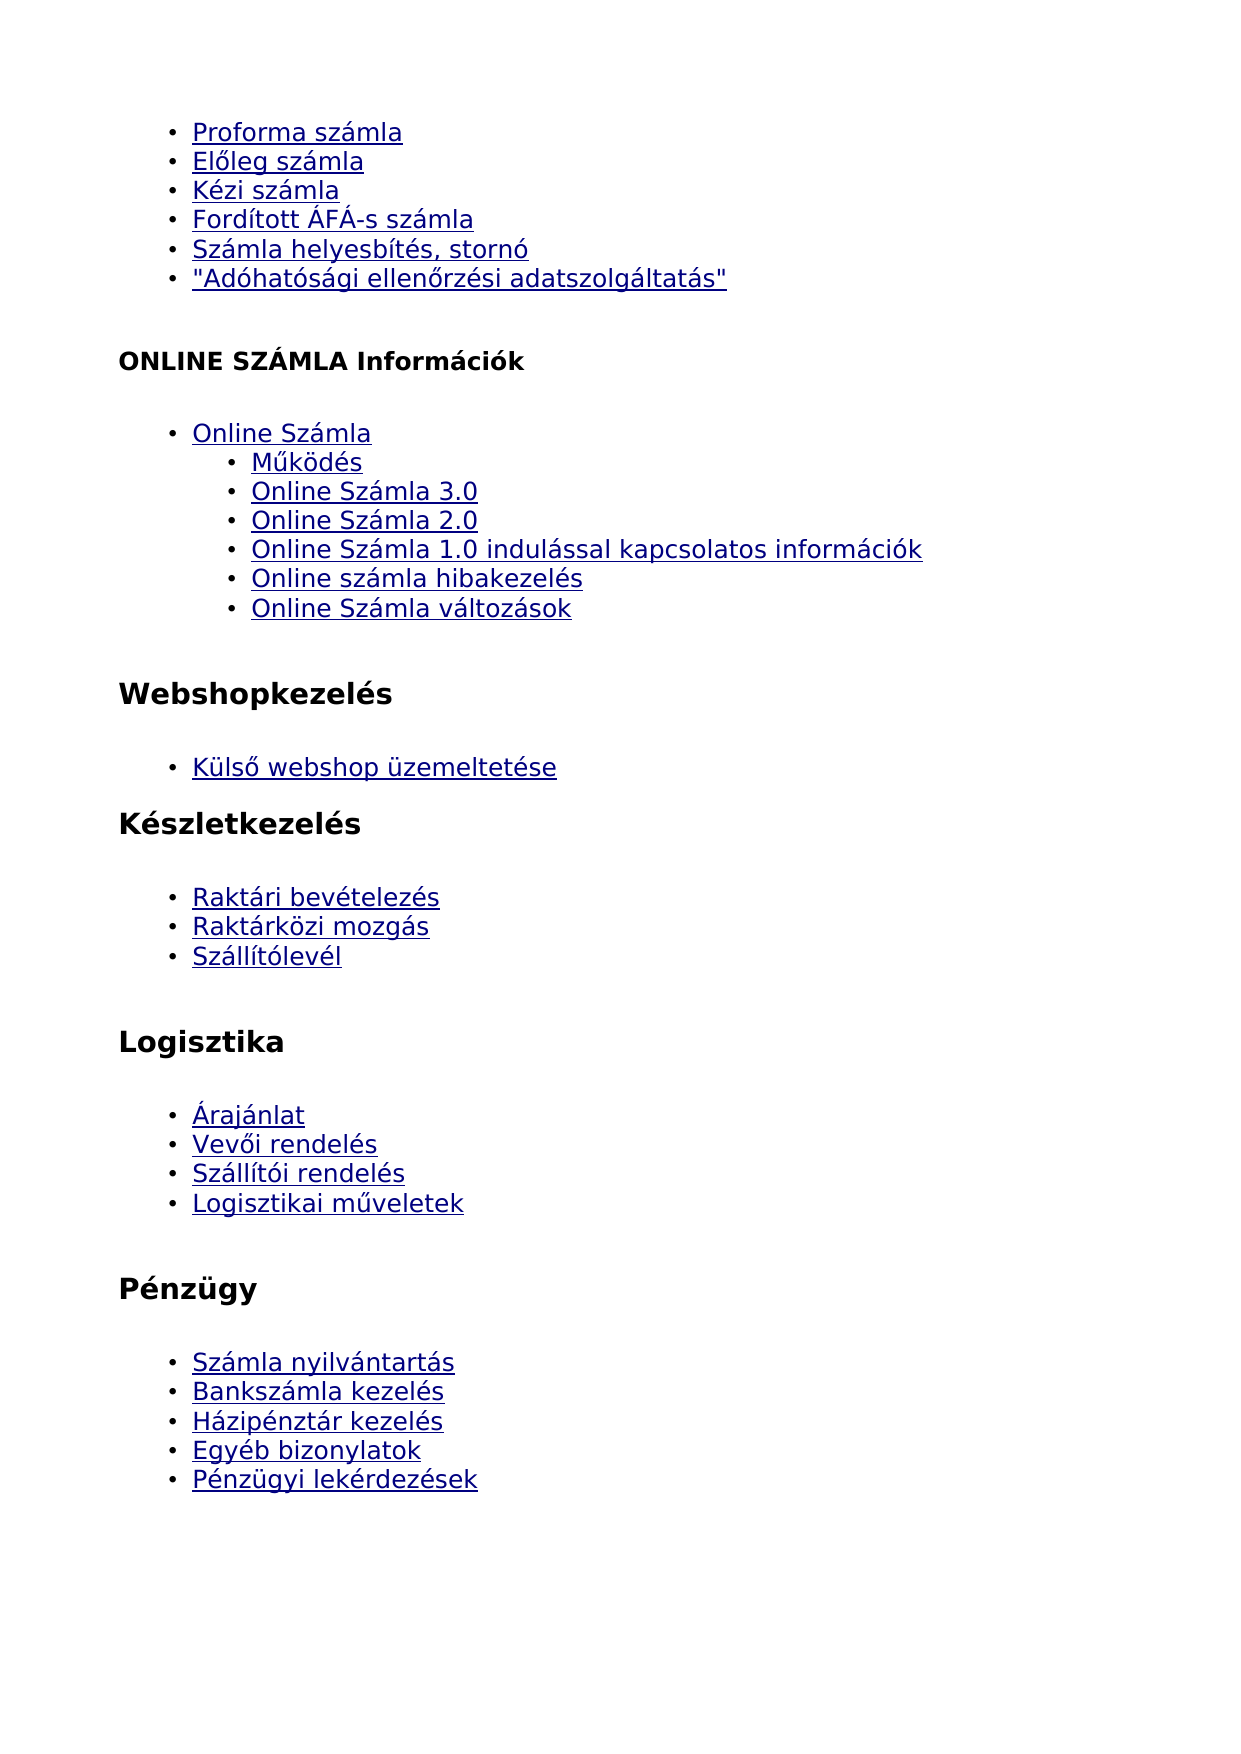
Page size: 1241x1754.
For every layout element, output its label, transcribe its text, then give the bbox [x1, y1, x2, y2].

subtitle Készletkezelés [118, 807, 1122, 841]
list Proforma számla [177, 118, 1122, 147]
list Bankszámla kezelés [177, 1378, 1122, 1407]
list Egyéb bizonylatok [177, 1436, 1122, 1465]
list Online számla hibakezelés [236, 564, 1122, 594]
list Raktári bevételezés [177, 883, 1122, 913]
subtitle Webshopkezelés [118, 677, 1122, 711]
list Előleg számla [177, 147, 1122, 176]
list Működés [236, 448, 1122, 477]
list "Adóhatósági ellenőrzési adatszolgáltatás" [177, 264, 1122, 293]
list Online Számla 2.0 [236, 506, 1122, 535]
list Házipénztár kezelés [177, 1407, 1122, 1436]
list Kézi számla [177, 176, 1122, 206]
list Online Számla 1.0 indulással kapcsolatos információk [236, 535, 1122, 564]
list Számla helyesbítés, stornó [177, 235, 1122, 264]
subtitle Pénzügy [118, 1272, 1122, 1306]
list Raktárközi mozgás [177, 913, 1122, 942]
list Logisztikai műveletek [177, 1189, 1122, 1218]
list Online Számla változások [236, 594, 1122, 623]
list Külső webshop üzemeltetése [177, 753, 1122, 782]
list Online Számla [177, 419, 1122, 448]
list Online Számla 3.0 [236, 477, 1122, 506]
list Szállítólevél [177, 942, 1122, 971]
list Számla nyilvántartás [177, 1348, 1122, 1378]
list Fordított ÁFÁ-s számla [177, 206, 1122, 235]
list Vevői rendelés [177, 1131, 1122, 1160]
list Pénzügyi lekérdezések [177, 1465, 1122, 1494]
subtitle ONLINE SZÁMLA Információk [118, 348, 1122, 377]
subtitle Logisztika [118, 1025, 1122, 1059]
list Szállítói rendelés [177, 1160, 1122, 1189]
list Árajánlat [177, 1101, 1122, 1131]
